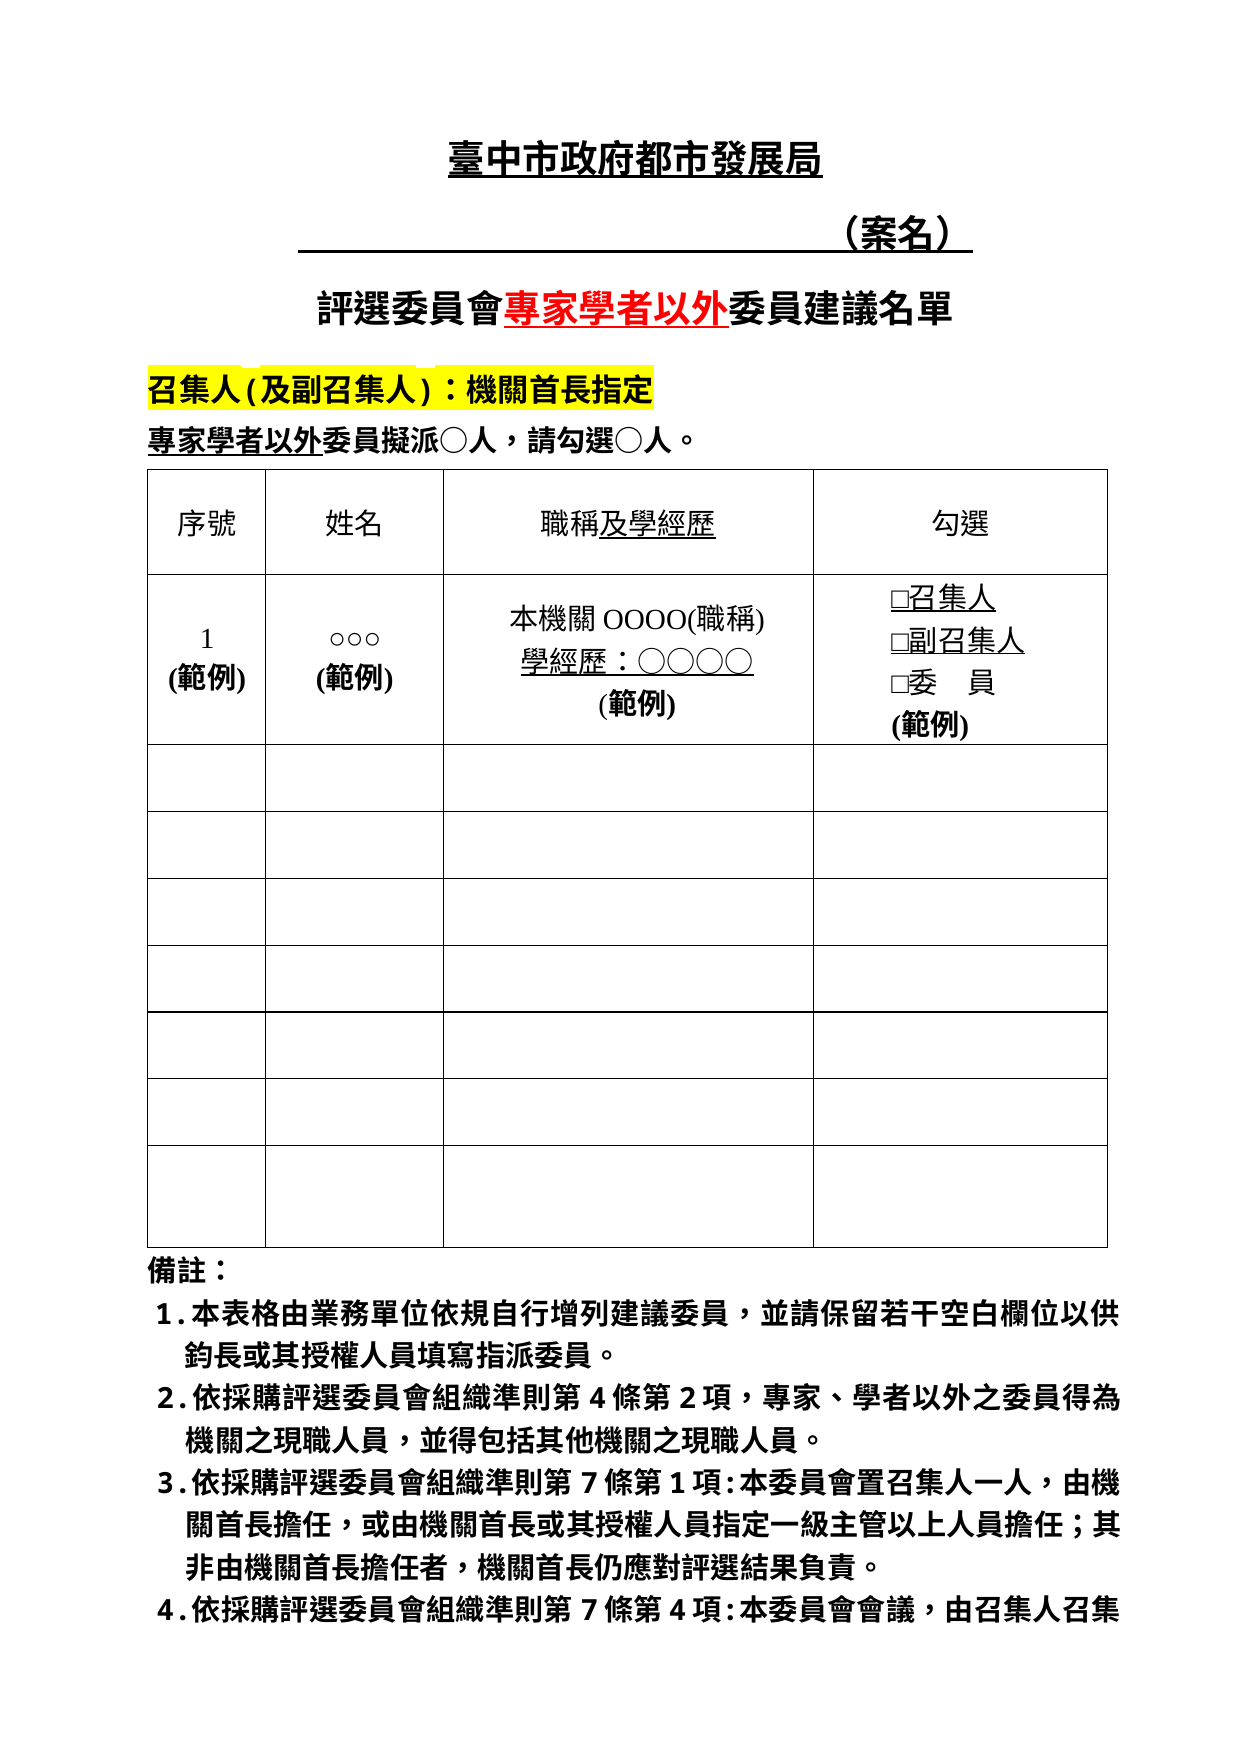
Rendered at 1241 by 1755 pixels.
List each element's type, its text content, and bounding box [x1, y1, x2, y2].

text 2.依採購評選委員會組織準則第4條第2項，專家、學者以外之委員得為機關之現職人員，並得包括其他機關之現職人員。 [156, 1375, 1122, 1459]
table_cell [814, 745, 1107, 811]
table_cell [444, 745, 813, 811]
table_cell 1 (範例) [148, 575, 265, 744]
table_cell [148, 812, 265, 878]
text 召集人(及副召集人)：機關首長指定 [148, 381, 251, 406]
table_cell [444, 879, 813, 944]
table_header 勾選 [814, 470, 1107, 574]
table_cell [814, 1013, 1107, 1078]
table_cell [148, 1013, 265, 1078]
table_cell [266, 1013, 443, 1078]
text 3.依採購評選委員會組織準則第7條第1項:本委員會置召集人一人，由機關首長擔任，或由機關首長或其授權人員指定一級主管以上人員擔任；其非由機關首長擔任者，機關首長仍應對評選結果負責。 [156, 1459, 1122, 1587]
table_cell [444, 812, 813, 878]
text 召集人(及副召集人)：機關首長指定 [251, 381, 425, 406]
table_cell [814, 1079, 1107, 1145]
table_header 序號 [148, 470, 265, 574]
table_cell ○○○ (範例) [266, 575, 443, 744]
table_cell [266, 1146, 443, 1247]
table_cell [266, 745, 443, 811]
table_cell [814, 879, 1107, 944]
table_cell □召集人 □副召集人 □委 員 (範例) [814, 575, 1107, 744]
table_cell [266, 812, 443, 878]
text 臺中市政府都市發展局 [148, 129, 1122, 183]
table_header 姓名 [266, 470, 443, 574]
text 備註： [148, 1248, 1122, 1290]
table_cell [148, 879, 265, 944]
table_cell [266, 1079, 443, 1145]
table_cell [148, 1146, 265, 1247]
table_cell [148, 1079, 265, 1145]
table_cell [814, 946, 1107, 1011]
table_cell 本機關OOOO(職稱) 學經歷：○○○○ (範例) [444, 575, 813, 744]
table_cell [148, 946, 265, 1011]
text 4.依採購評選委員會組織準則第7條第4項:本委員會會議，由召集人召集 [156, 1587, 1122, 1629]
table_header 職稱及學經歷 [444, 470, 813, 574]
table_cell [444, 1146, 813, 1247]
text （案名） [148, 204, 1122, 258]
text 召集人(及副召集人)：機關首長指定 [425, 381, 1122, 406]
text 評選委員會專家學者以外委員建議名單 [148, 279, 1122, 333]
table_cell [444, 1013, 813, 1078]
text 1.本表格由業務單位依規自行增列建議委員，並請保留若干空白欄位以供鈞長或其授權人員填寫指派委員。 [155, 1290, 1122, 1375]
table_cell [148, 745, 265, 811]
table_cell [814, 812, 1107, 878]
table_cell [814, 1146, 1107, 1247]
table_cell [266, 879, 443, 944]
text 專家學者以外委員擬派○人，請勾選○人。 [148, 427, 1122, 458]
table_cell [444, 1079, 813, 1145]
table_cell [444, 946, 813, 1011]
table_cell [266, 946, 443, 1011]
